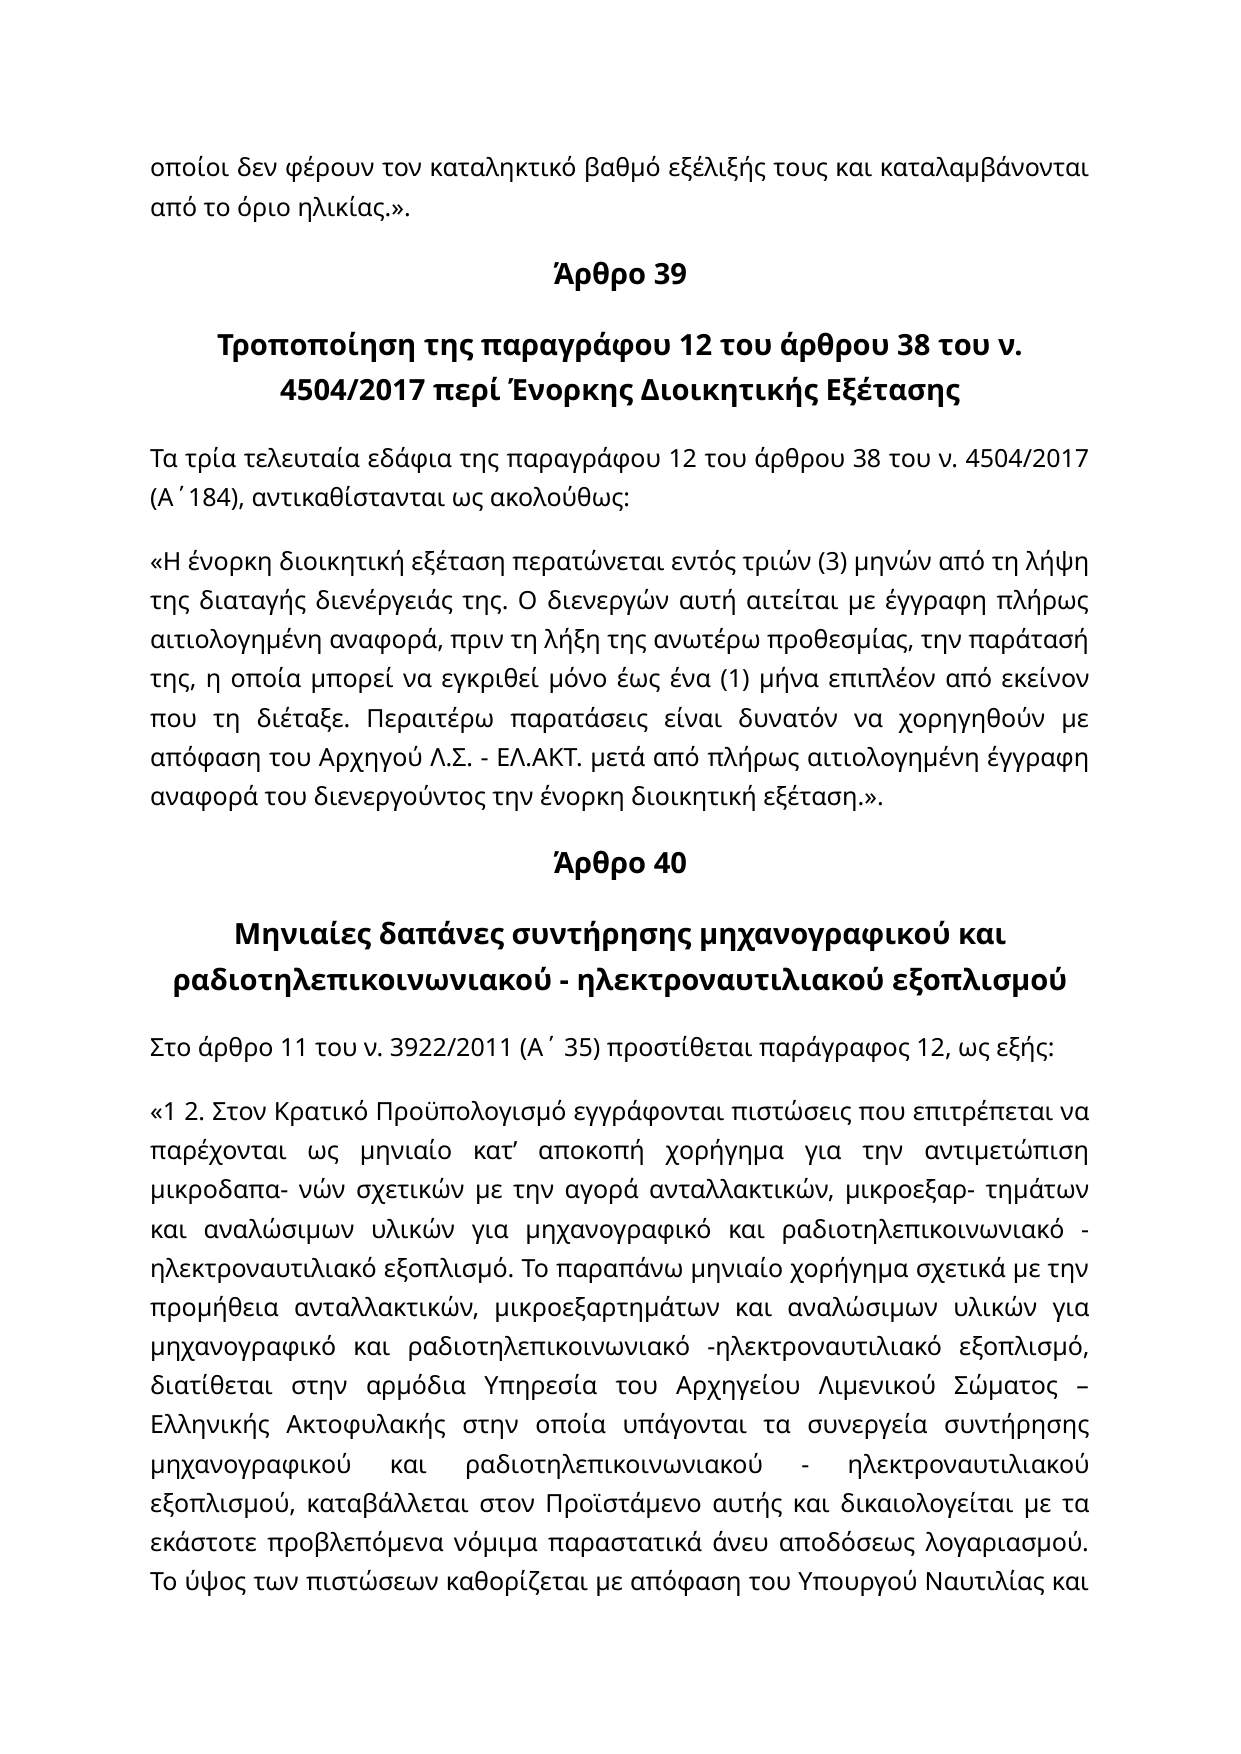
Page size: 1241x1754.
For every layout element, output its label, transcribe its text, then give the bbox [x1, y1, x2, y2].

text Τα τρία τελευταία εδάφια της παραγράφου 12 του άρθρου 38 του ν. 4504/2017 (Α΄184), αντικαθίστανται ως ακολούθως: [150, 440, 1090, 513]
text Στο άρθρο 11 του ν. 3922/2011 (Α΄ 35) προστίθεται παράγραφος 12, ως εξής: [150, 1029, 1090, 1064]
subtitle Τροποποίηση της παραγράφου 12 του άρθρου 38 του ν. 4504/2017 περί Ένορκης Διοικητικής Εξέτασης [150, 324, 1090, 409]
text «H ένορκη διοικητική εξέταση περατώνεται εντός τριών (3) μηνών από τη λήψη της διαταγής διενέργειάς της. Ο διενεργών αυτή αιτείται με έγγραφη πλήρως αιτιολογημένη αναφορά, πριν τη λήξη της ανωτέρω προθεσμίας, την παράτασή της, η οποία μπορεί να εγκριθεί μόνο έως ένα (1) μήνα επιπλέον από εκείνον που τη διέταξε. Περαιτέρω παρατάσεις είναι δυνατόν να χορηγηθούν με απόφαση του Αρχηγού Λ.Σ. - ΕΛ.ΑΚΤ. μετά από πλήρως αιτιολογημένη έγγραφη αναφορά του διενεργούντος την ένορκη διοικητική εξέταση.». [150, 543, 1090, 813]
text οποίοι δεν φέρουν τον καταληκτικό βαθμό εξέλιξής τους και καταλαμβάνονται από το όριο ηλικίας.». [150, 150, 1090, 223]
text «1 2. Στον Κρατικό Προϋπολογισμό εγγράφονται πιστώσεις που επιτρέπεται να παρέχονται ως μηνιαίο κατ’ αποκοπή χορήγημα για την αντιμετώπιση μικροδαπα- νών σχετικών με την αγορά ανταλλακτικών, μικροεξαρ- τημάτων και αναλώσιμων υλικών για μηχανογραφικό και ραδιοτηλεπικοινωνιακό -ηλεκτροναυτιλιακό εξοπλισμό. Το παραπάνω μηνιαίο χορήγημα σχετικά με την προμήθεια ανταλλακτικών, μικροεξαρτημάτων και αναλώσιμων υλικών για μηχανογραφικό και ραδιοτηλεπικοινωνιακό -ηλεκτροναυτιλιακό εξοπλισμό, διατίθεται στην αρμόδια Υπηρεσία του Αρχηγείου Λιμενικού Σώματος – Ελληνικής Ακτοφυλακής στην οποία υπάγονται τα συνεργεία συντήρησης μηχανογραφικού και ραδιοτηλεπικοινωνιακού - ηλεκτροναυτιλιακού εξοπλισμού, καταβάλλεται στον Προϊστάμενο αυτής και δικαιολογείται με τα εκάστοτε προβλεπόμενα νόμιμα παραστατικά άνευ αποδόσεως λογαριασμού. Το ύψος των πιστώσεων καθορίζεται με απόφαση του Υπουργού Ναυτιλίας και [150, 1094, 1090, 1598]
subtitle Άρθρο 40 [150, 843, 1090, 882]
subtitle Άρθρο 39 [150, 253, 1090, 293]
subtitle Μηνιαίες δαπάνες συντήρησης μηχανογραφικού και ραδιοτηλεπικοινωνιακού - ηλεκτροναυτιλιακού εξοπλισμού [150, 913, 1090, 999]
